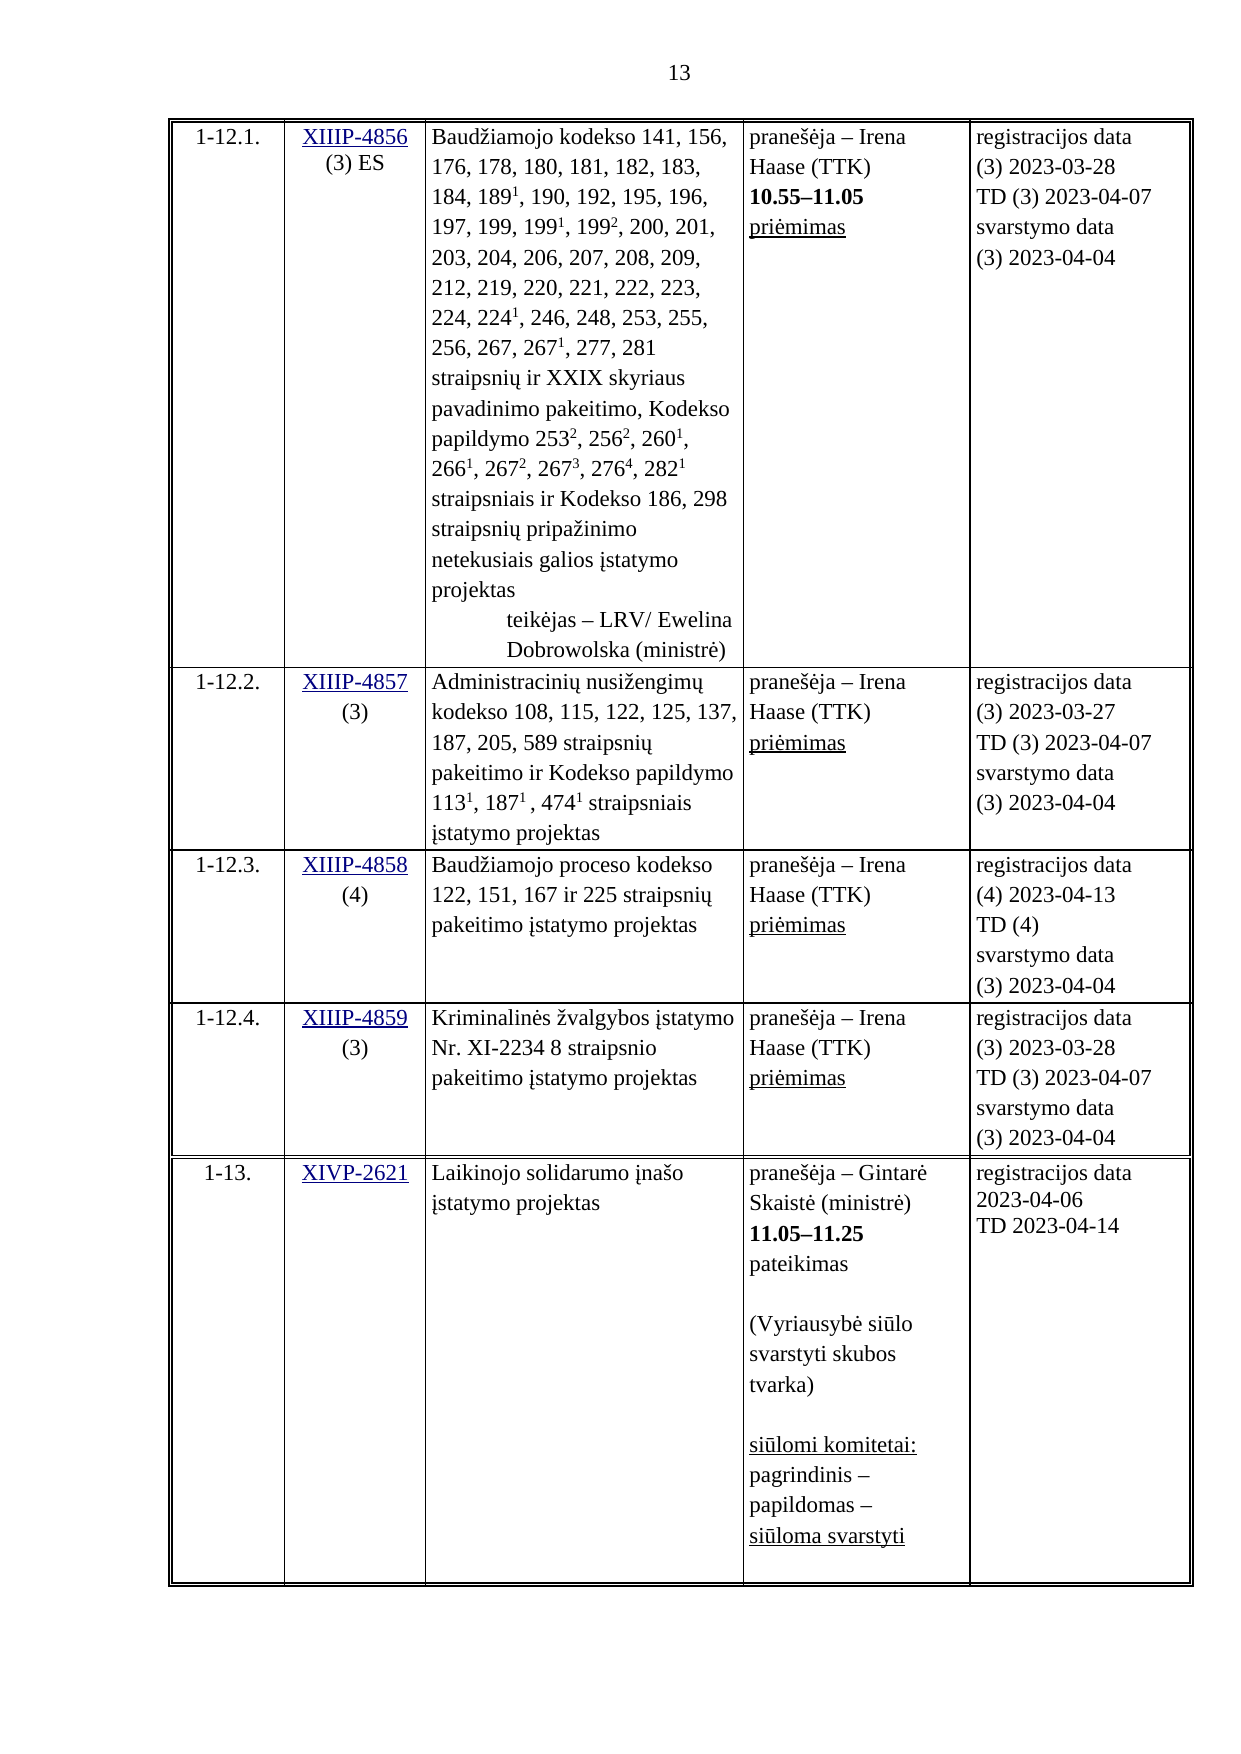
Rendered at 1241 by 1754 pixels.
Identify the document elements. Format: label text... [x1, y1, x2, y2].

table_cell Baudžiamojo proceso kodekso 122, 151, 167 ir 225 straipsnių pakeitimo įstatymo projektas [426, 851, 743, 1002]
table_cell registracijos data (4) 2023-04-13 TD (4) svarstymo data (3) 2023-04-04 [971, 851, 1189, 1002]
table_cell Baudžiamojo kodekso 141, 156, 176, 178, 180, 181, 182, 183, 184, 1891, 190, 192, 195, 196, 197, 199, 1991, 1992, 200, 201, 203, 204, 206, 207, 208, 209, 212, 219, 220, 221, 222, 223, 224, 2241, 246, 248, 253, 255, 256, 267, 2671, 277, 281 straipsnių ir XXIX skyriaus pavadinimo pakeitimo, Kodekso papildymo 2532, 2562, 2601, 2661, 2672, 2673, 2764, 2821 straipsniais ir Kodekso 186, 298 straipsnių pripažinimo netekusiais galios įstatymo projektas teikėjas – LRV/ Ewelina Dobrowolska (ministrė) [426, 123, 743, 667]
table_cell registracijos data (3) 2023-03-28 TD (3) 2023-04-07 svarstymo data (3) 2023-04-04 [971, 123, 1189, 667]
table_cell XIIIP-4857 (3) [285, 668, 425, 849]
table_cell XIIIP-4856 (3) ES [285, 123, 425, 667]
table_cell Kriminalinės žvalgybos įstatymo Nr. XI-2234 8 straipsnio pakeitimo įstatymo projektas [426, 1004, 743, 1154]
table_cell registracijos data 2023-04-06 TD 2023-04-14 [971, 1159, 1189, 1582]
table_cell Laikinojo solidarumo įnašo įstatymo projektas [426, 1159, 743, 1582]
table_cell XIIIP-4859 (3) [285, 1004, 425, 1154]
table_cell 1-12.4. [173, 1004, 284, 1154]
table_cell pranešėja – Irena Haase (TTK) priėmimas [744, 851, 969, 1002]
table_cell 1-12.2. [173, 668, 284, 849]
table_cell XIIIP-4858 (4) [285, 851, 425, 1002]
table_cell pranešėja – Irena Haase (TTK) 10.55–11.05 priėmimas [744, 123, 969, 667]
table_cell Administracinių nusižengimų kodekso 108, 115, 122, 125, 137, 187, 205, 589 straipsnių pakeitimo ir Kodekso papildymo 1131, 1871 , 4741 straipsniais įstatymo projektas [426, 668, 743, 849]
table_cell 1-12.3. [173, 851, 284, 1002]
table_cell 1-13. [173, 1159, 284, 1582]
table_cell pranešėja – Irena Haase (TTK) priėmimas [744, 668, 969, 849]
table_cell registracijos data (3) 2023-03-28 TD (3) 2023-04-07 svarstymo data (3) 2023-04-04 [971, 1004, 1189, 1154]
table_cell XIVP-2621 [285, 1159, 425, 1582]
table_cell 1-12.1. [173, 123, 284, 667]
table_cell pranešėja – Irena Haase (TTK) priėmimas [744, 1004, 969, 1154]
table_cell registracijos data (3) 2023-03-27 TD (3) 2023-04-07 svarstymo data (3) 2023-04-04 [971, 668, 1189, 849]
table_cell pranešėja – Gintarė Skaistė (ministrė) 11.05–11.25 pateikimas (Vyriausybė siūlo svarstyti skubos tvarka) siūlomi komitetai: pagrindinis – papildomas – siūloma svarstyti [744, 1159, 969, 1582]
